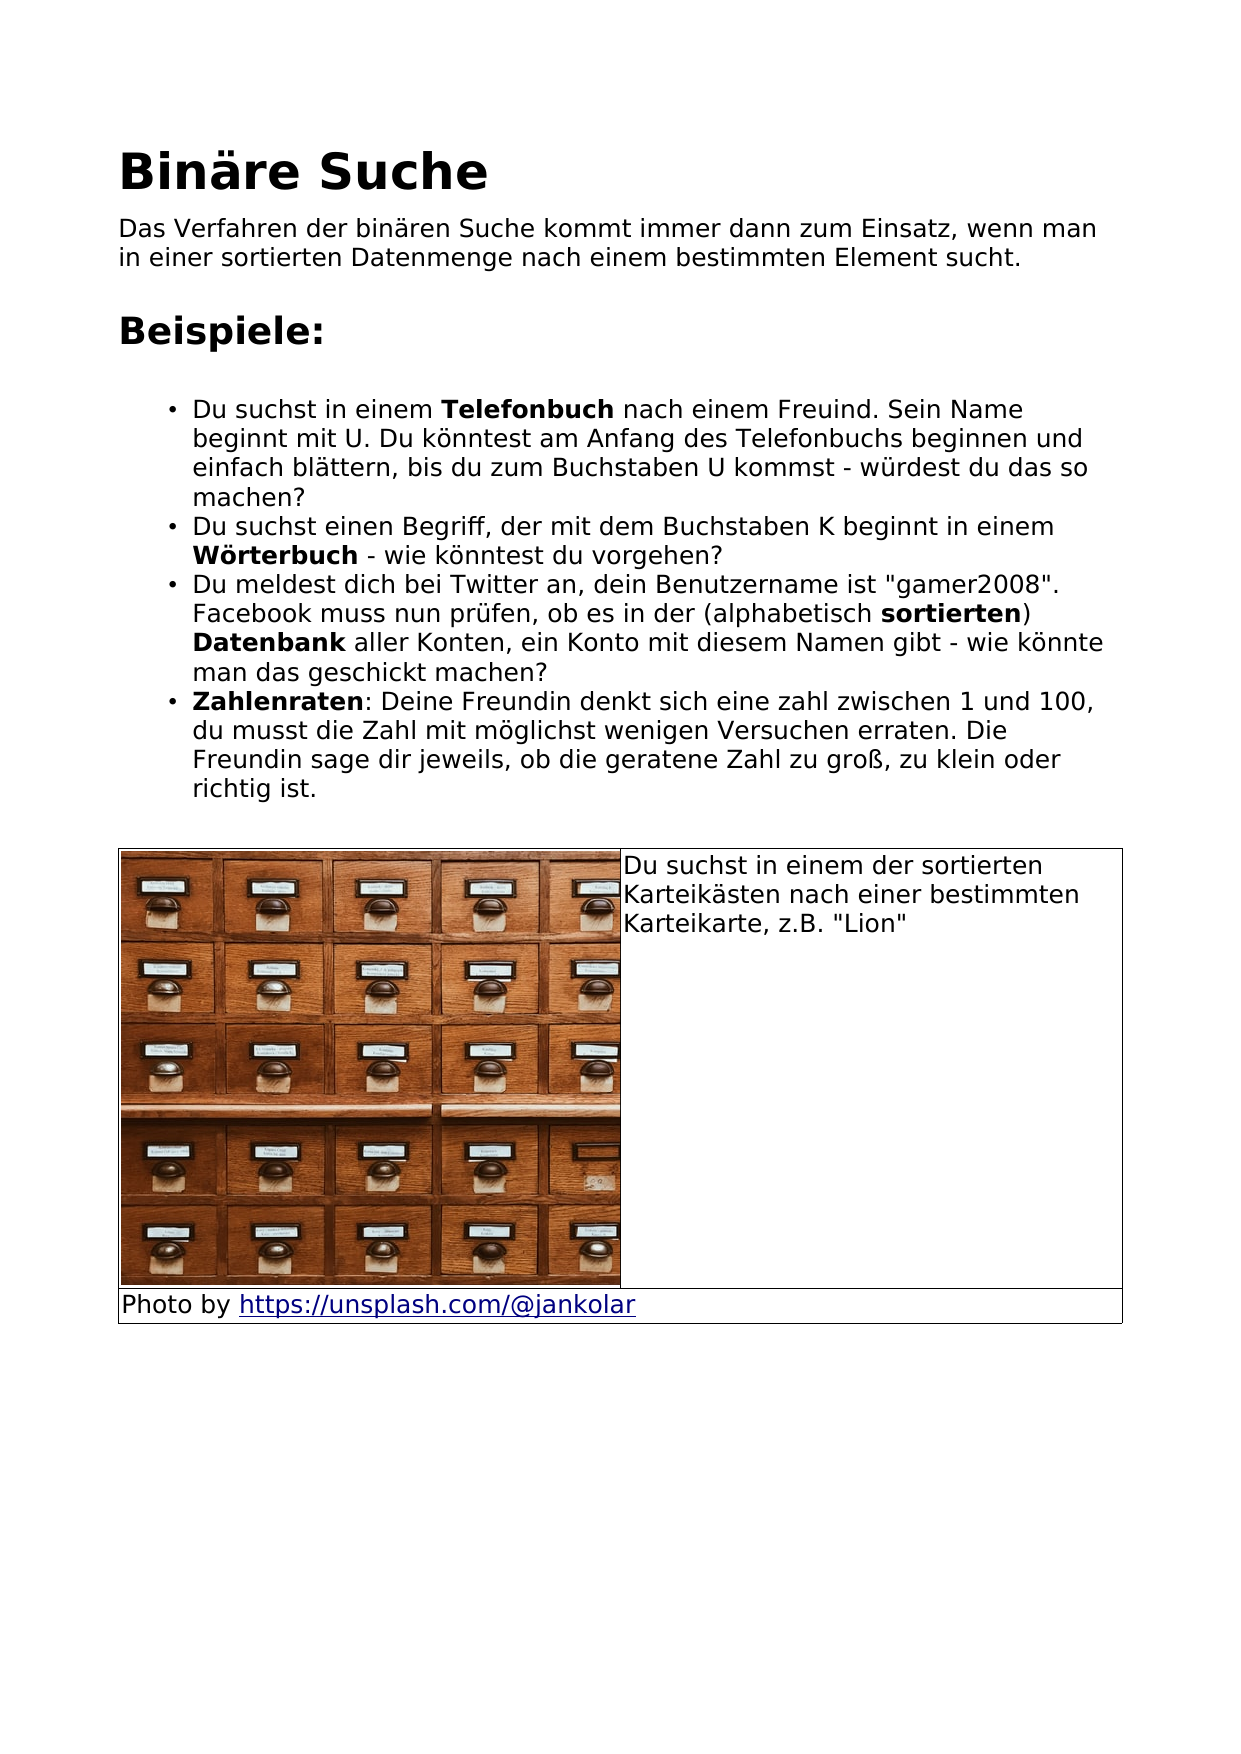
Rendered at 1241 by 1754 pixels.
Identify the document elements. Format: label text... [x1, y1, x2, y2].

table_header Du suchst in einem der sortierten Karteikästen nach einer bestimmten Karteikarte, z.B. "Lion" [621, 849, 1122, 1287]
text Das Verfahren der binären Suche kommt immer dann zum Einsatz, wenn man in einer sortierten Datenmenge nach einem bestimmten Element sucht. [118, 214, 1122, 272]
subtitle Binäre Suche [118, 143, 1122, 201]
list Zahlenraten: Deine Freundin denkt sich eine zahl zwischen 1 und 100, du musst die Zahl mit möglichst wenigen Versuchen erraten. Die Freundin sage dir jeweils, ob die geratene Zahl zu groß, zu klein oder richtig ist. [177, 687, 1122, 804]
table_cell Photo by https://unsplash.com/@jankolar [119, 1289, 1122, 1322]
list Du meldest dich bei Twitter an, dein Benutzername ist "gamer2008". Facebook muss nun prüfen, ob es in der (alphabetisch sortierten) Datenbank aller Konten, ein Konto mit diesem Namen gibt - wie könnte man das geschickt machen? [177, 570, 1122, 687]
subtitle Beispiele: [118, 310, 1122, 353]
list Du suchst einen Begriff, der mit dem Buchstaben K beginnt in einem Wörterbuch - wie könntest du vorgehen? [177, 512, 1122, 570]
list Du suchst in einem Telefonbuch nach einem Freuind. Sein Name beginnt mit U. Du könntest am Anfang des Telefonbuchs beginnen und einfach blättern, bis du zum Buchstaben U kommst - würdest du das so machen? [177, 395, 1122, 512]
picture [121, 851, 621, 1285]
